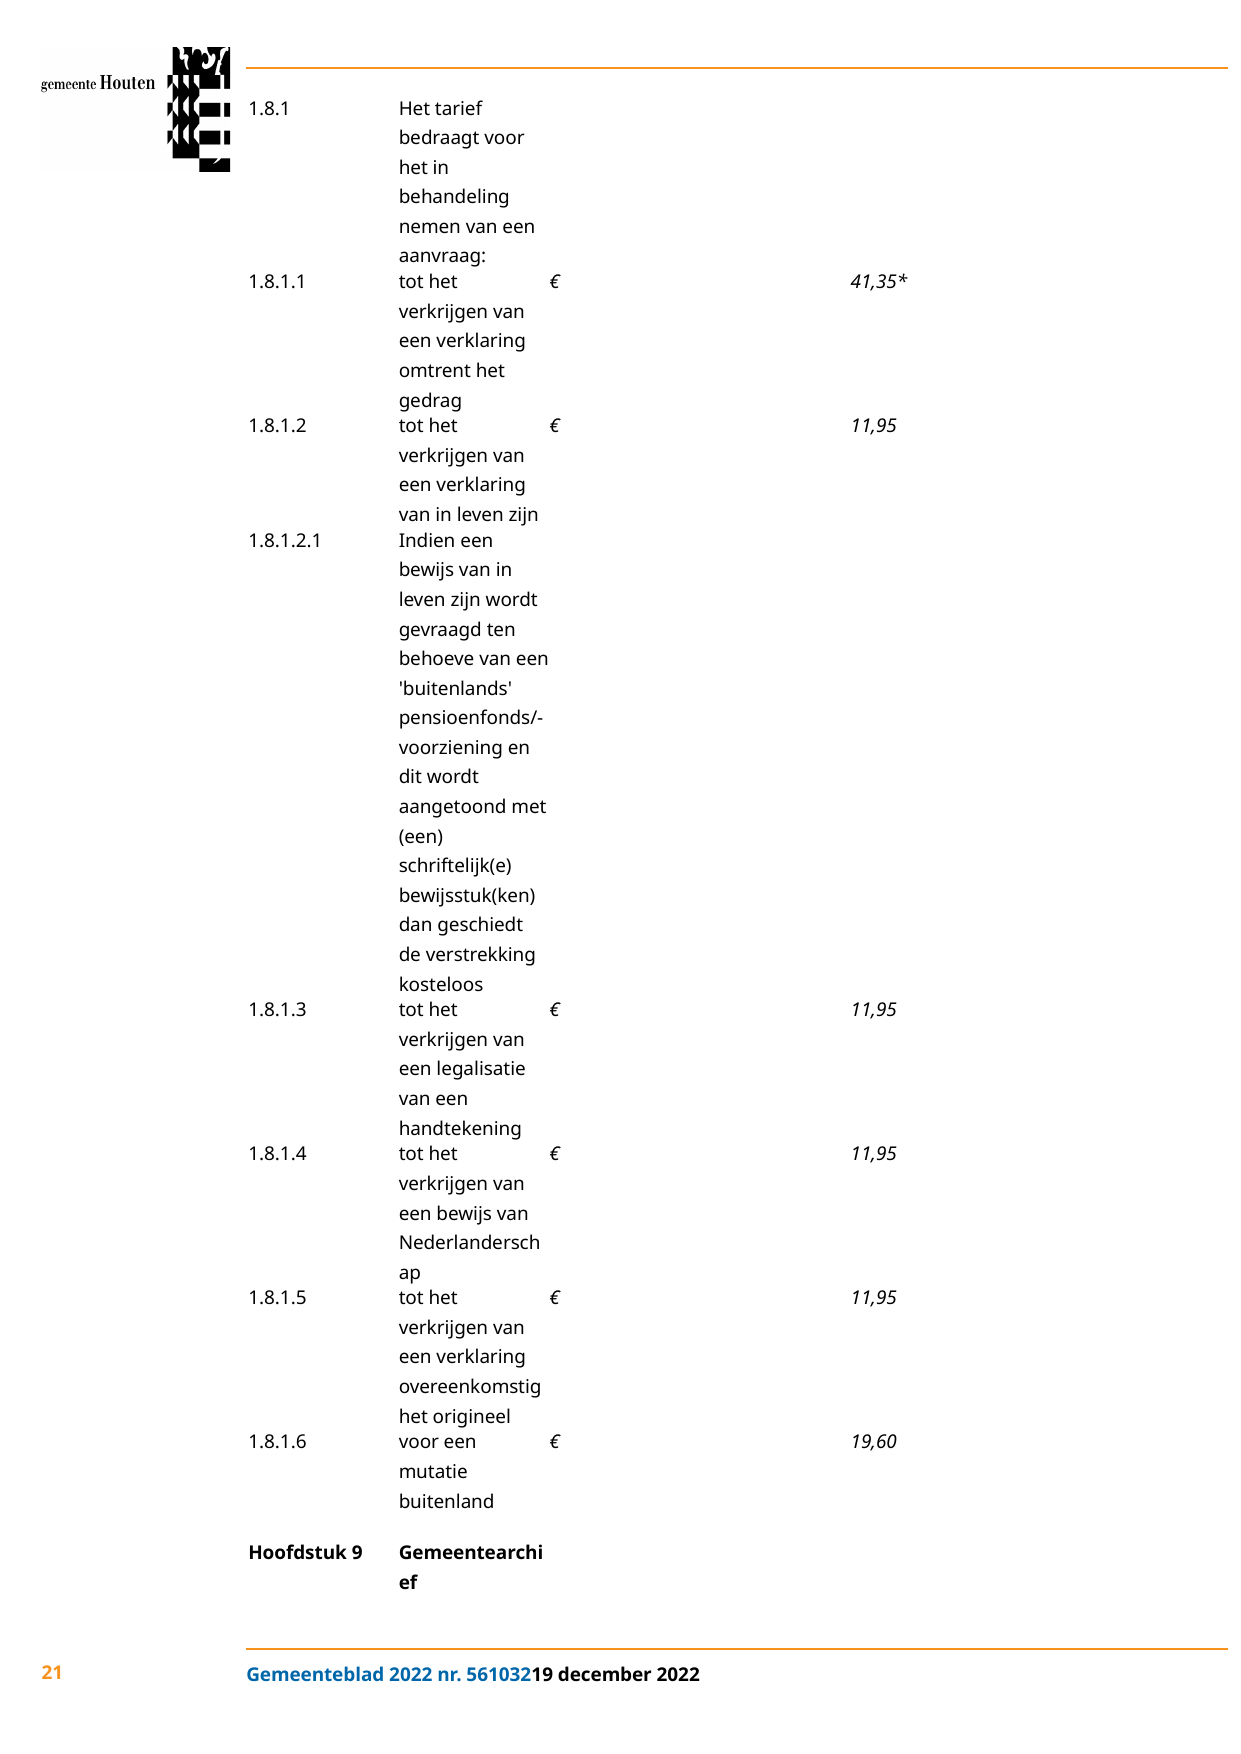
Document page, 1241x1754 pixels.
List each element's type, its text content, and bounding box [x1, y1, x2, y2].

table_cell tot het verkrijgen van een legalisatie van een handtekening [399, 996, 549, 1141]
table_cell € [549, 996, 850, 1141]
table_cell Gemeentearchief [399, 1539, 549, 1594]
table_cell 1.8.1.2 [248, 413, 398, 527]
table_cell voor een mutatie buitenland [399, 1429, 549, 1513]
table_cell tot het verkrijgen van een bewijs van Nederlanderschap [399, 1141, 549, 1284]
table_cell [850, 1539, 1152, 1594]
table_cell [850, 527, 1152, 996]
table_cell 11,95 [850, 1141, 1152, 1284]
table_cell [399, 1514, 549, 1539]
table_cell 1.8.1.5 [248, 1285, 398, 1429]
table_cell 11,95 [850, 1285, 1152, 1429]
table_cell [549, 527, 850, 996]
table_cell € [549, 1285, 850, 1429]
table_cell 41,35* [850, 269, 1152, 412]
table_cell 1.8.1.3 [248, 996, 398, 1141]
table_cell 1.8.1 [248, 95, 398, 268]
table_cell tot het verkrijgen van een verklaring overeenkomstig het origineel [399, 1285, 549, 1429]
table_cell 19,60 [850, 1429, 1152, 1513]
table_cell 1.8.1.4 [248, 1141, 398, 1284]
table_cell [549, 95, 850, 268]
table_cell 1.8.1.1 [248, 269, 398, 412]
table_cell [549, 1539, 850, 1594]
table_cell 11,95 [850, 413, 1152, 527]
table_cell € [549, 1429, 850, 1513]
table_cell Indien een bewijs van in leven zijn wordt gevraagd ten behoeve van een 'buitenlands' pensioenfonds/-voorziening en dit wordt aangetoond met (een) schriftelijk(e) bewijsstuk(ken) dan geschiedt de verstrekking kosteloos [399, 527, 549, 996]
table_cell 1.8.1.6 [248, 1429, 398, 1513]
table_cell 1.8.1.2.1 [248, 527, 398, 996]
table_cell tot het verkrijgen van een verklaring omtrent het gedrag [399, 269, 549, 412]
table_cell 11,95 [850, 996, 1152, 1141]
table_cell [549, 1514, 850, 1539]
table_cell € [549, 1141, 850, 1284]
table_cell Hoofdstuk 9 [248, 1539, 398, 1594]
table_cell [248, 1514, 398, 1539]
picture [41, 47, 231, 172]
table_cell [850, 95, 1152, 268]
table_cell tot het verkrijgen van een verklaring van in leven zijn [399, 413, 549, 527]
table_cell [850, 1514, 1152, 1539]
table_cell Het tarief bedraagt voor het in behandeling nemen van een aanvraag: [399, 95, 549, 268]
table_cell € [549, 413, 850, 527]
table_cell € [549, 269, 850, 412]
